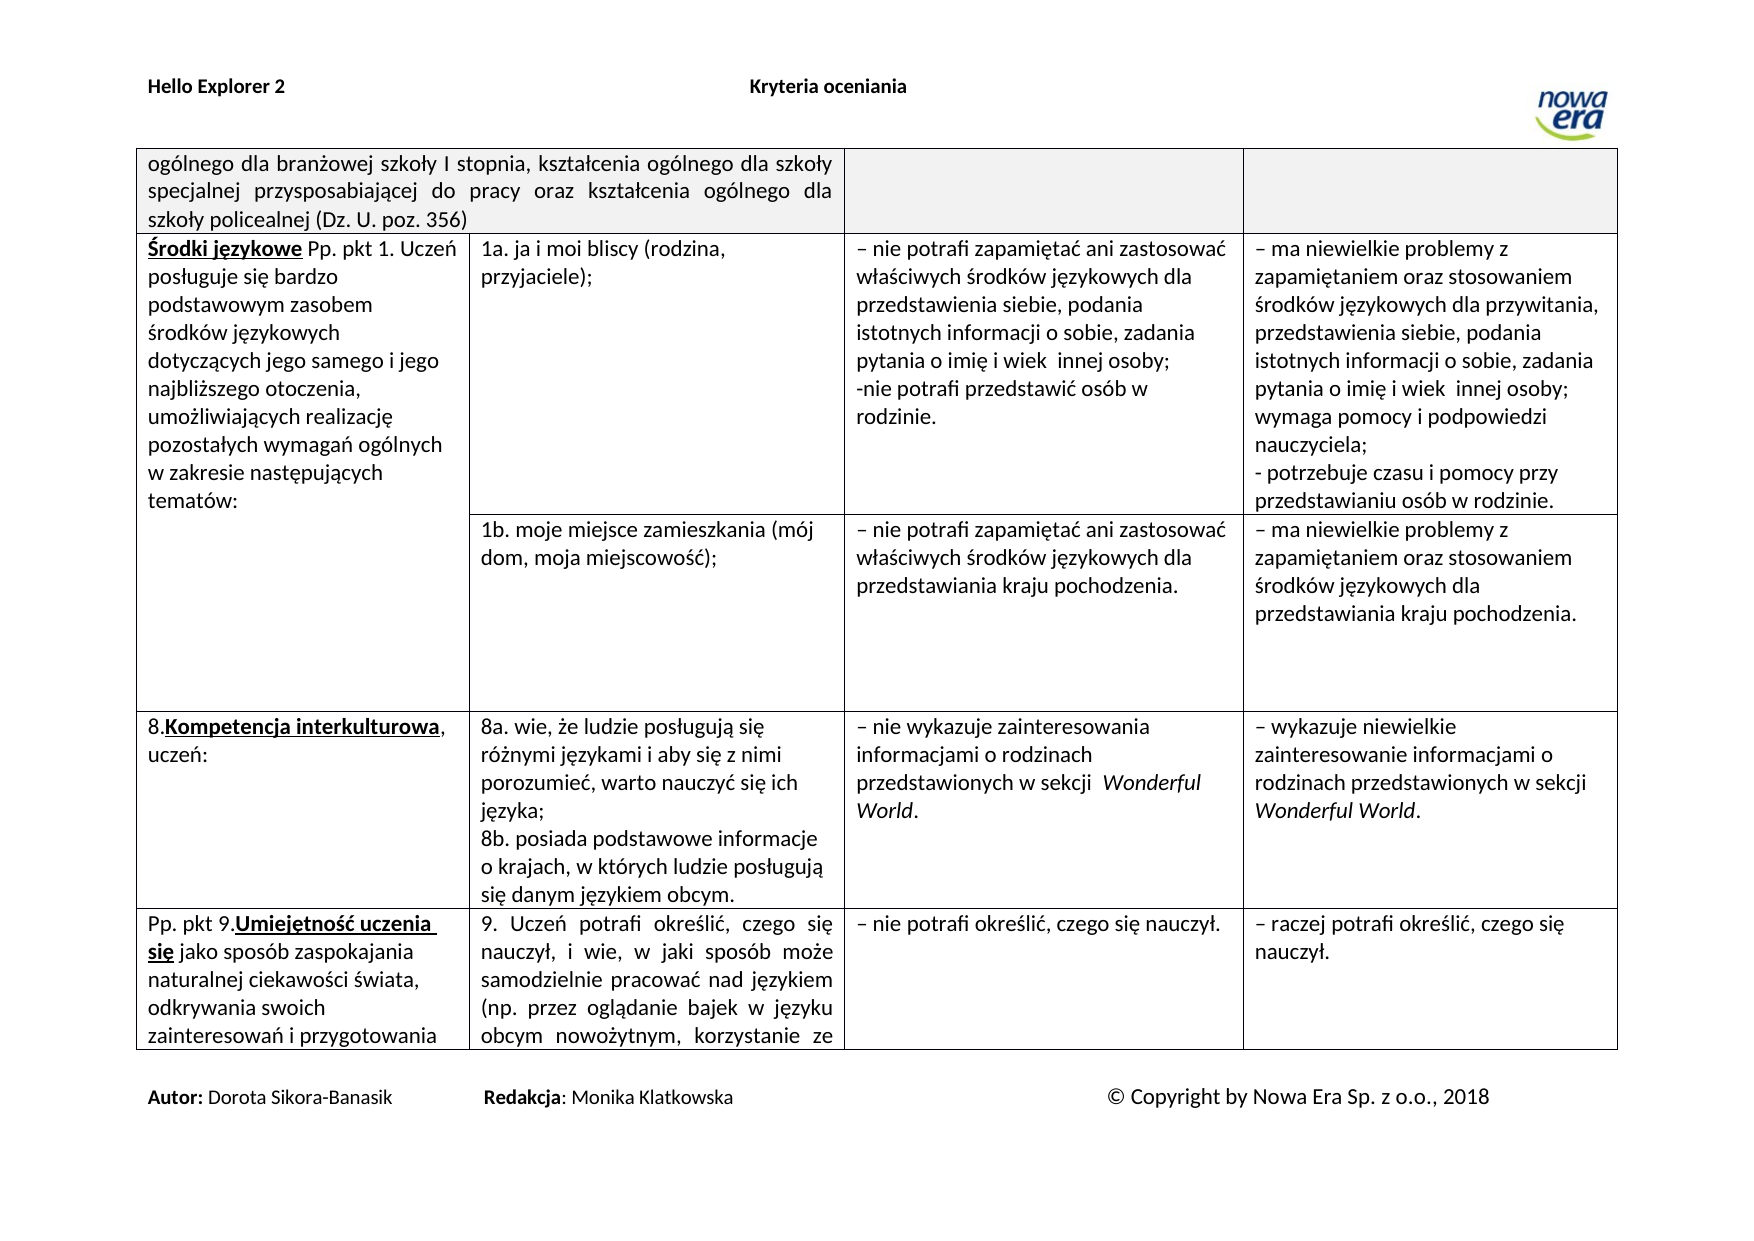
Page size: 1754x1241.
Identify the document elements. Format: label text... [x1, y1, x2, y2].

table_cell Środki językowe Pp. pkt 1. Uczeń posługuje się bardzo podstawowym zasobem środków językowych dotyczących jego samego i jego najbliższego otoczenia, umożliwiających realizację pozostałych wymagań ogólnych w zakresie następujących tematów: [137, 234, 469, 711]
table_cell [1244, 149, 1617, 233]
table_cell 9. Uczeń potrafi określić, czego się nauczył, i wie, w jaki sposób może samodzielnie pracować nad językiem (np. przez oglądanie bajek w języku obcym nowożytnym, korzystanie ze [470, 909, 844, 1049]
table_cell – raczej potrafi określić, czego się nauczył. [1244, 909, 1617, 1049]
table_cell 8.Kompetencja interkulturowa, uczeń: [137, 712, 469, 908]
table_cell – wykazuje niewielkie zainteresowanie informacjami o rodzinach przedstawionych w sekcji Wonderful World. [1244, 712, 1617, 908]
table_cell Pp. pkt 9.Umiejętność uczenia się jako sposób zaspokajania naturalnej ciekawości świata, odkrywania swoich zainteresowań i przygotowania [137, 909, 469, 1049]
table_cell 1a. ja i moi bliscy (rodzina, przyjaciele); [470, 234, 844, 514]
picture [1526, 83, 1621, 148]
table_cell – ma niewielkie problemy z zapamiętaniem oraz stosowaniem środków językowych dla przedstawiania kraju pochodzenia. [1244, 515, 1617, 711]
table_cell ogólnego dla branżowej szkoły I stopnia, kształcenia ogólnego dla szkoły specjalnej przysposabiającej do pracy oraz kształcenia ogólnego dla szkoły policealnej (Dz. U. poz. 356) [137, 149, 844, 233]
table_cell [845, 149, 1243, 233]
table_cell – nie potrafi określić, czego się nauczył. [845, 909, 1243, 1049]
table_cell 1b. moje miejsce zamieszkania (mój dom, moja miejscowość); [470, 515, 844, 711]
table_cell – nie potrafi zapamiętać ani zastosować właściwych środków językowych dla przedstawienia siebie, podania istotnych informacji o sobie, zadania pytania o imię i wiek innej osoby; -nie potrafi przedstawić osób w rodzinie. [845, 234, 1243, 514]
table_cell – nie potrafi zapamiętać ani zastosować właściwych środków językowych dla przedstawiania kraju pochodzenia. [845, 515, 1243, 711]
table_cell – ma niewielkie problemy z zapamiętaniem oraz stosowaniem środków językowych dla przywitania, przedstawienia siebie, podania istotnych informacji o sobie, zadania pytania o imię i wiek innej osoby; wymaga pomocy i podpowiedzi nauczyciela; - potrzebuje czasu i pomocy przy przedstawianiu osób w rodzinie. [1244, 234, 1617, 514]
table_cell 8a. wie, że ludzie posługują się różnymi językami i aby się z nimi porozumieć, warto nauczyć się ich języka; 8b. posiada podstawowe informacje o krajach, w których ludzie posługują się danym językiem obcym. [470, 712, 844, 908]
table_cell – nie wykazuje zainteresowania informacjami o rodzinach przedstawionych w sekcji Wonderful World. [845, 712, 1243, 908]
